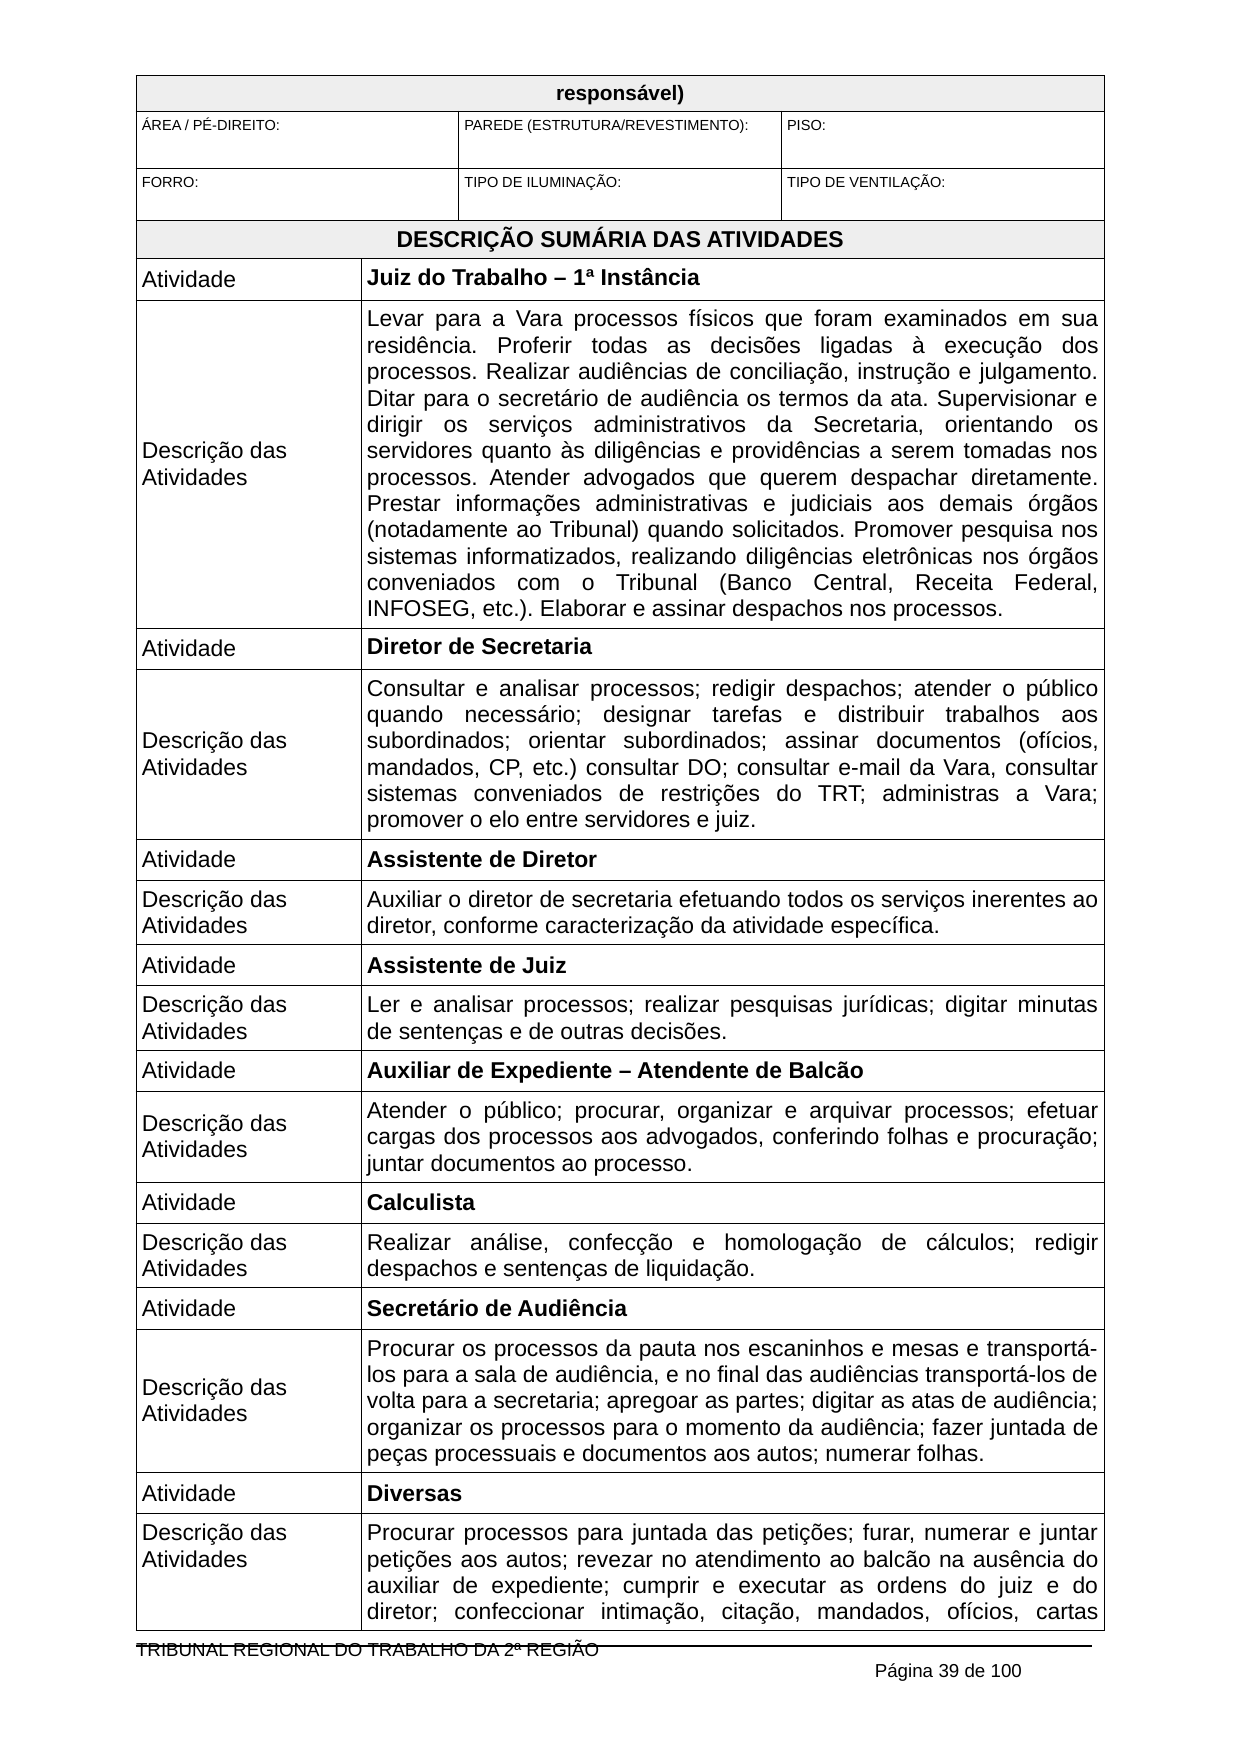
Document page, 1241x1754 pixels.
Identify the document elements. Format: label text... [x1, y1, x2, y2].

table_cell PISO: [782, 112, 1104, 168]
table_cell Descrição das Atividades [137, 986, 361, 1050]
table_cell Ler e analisar processos; realizar pesquisas jurídicas; digitar minutas de sentenças e de outras decisões. [362, 986, 1104, 1050]
table_cell Calculista [362, 1183, 1104, 1223]
table_cell responsável) [137, 76, 1104, 111]
table_cell Assistente de Diretor [362, 840, 1104, 880]
table_cell Descrição das Atividades [137, 301, 361, 627]
table_cell DESCRIÇÃO SUMÁRIA DAS ATIVIDADES [137, 221, 1104, 258]
table_cell Diversas [362, 1473, 1104, 1513]
table_cell Secretário de Audiência [362, 1288, 1104, 1329]
table_cell Atender o público; procurar, organizar e arquivar processos; efetuar cargas dos processos aos advogados, conferindo folhas e procuração; juntar documentos ao processo. [362, 1092, 1104, 1182]
table_cell Descrição das Atividades [137, 1092, 361, 1182]
table_cell Descrição das Atividades [137, 670, 361, 838]
table_cell Atividade [137, 259, 361, 299]
table_cell Atividade [137, 1051, 361, 1091]
table_cell Consultar e analisar processos; redigir despachos; atender o público quando necessário; designar tarefas e distribuir trabalhos aos subordinados; orientar subordinados; assinar documentos (ofícios, mandados, CP, etc.) consultar DO; consultar e-mail da Vara, consultar sistemas conveniados de restrições do TRT; administras a Vara; promover o elo entre servidores e juiz. [362, 670, 1104, 838]
table_cell Diretor de Secretaria [362, 629, 1104, 669]
table_cell ÁREA / PÉ-DIREITO: [137, 112, 458, 168]
table_cell Atividade [137, 840, 361, 880]
table_cell Juiz do Trabalho – 1ª Instância [362, 259, 1104, 299]
table_cell Auxiliar de Expediente – Atendente de Balcão [362, 1051, 1104, 1091]
table_cell Atividade [137, 1288, 361, 1329]
table_cell FORRO: [137, 169, 458, 220]
table_cell Realizar análise, confecção e homologação de cálculos; redigir despachos e sentenças de liquidação. [362, 1224, 1104, 1287]
table_cell Procurar processos para juntada das petições; furar, numerar e juntar petições aos autos; revezar no atendimento ao balcão na ausência do auxiliar de expediente; cumprir e executar as ordens do juiz e do diretor; confeccionar intimação, citação, mandados, ofícios, cartas [362, 1514, 1104, 1630]
table_cell Levar para a Vara processos físicos que foram examinados em sua residência. Proferir todas as decisões ligadas à execução dos processos. Realizar audiências de conciliação, instrução e julgamento. Ditar para o secretário de audiência os termos da ata. Supervisionar e dirigir os serviços administrativos da Secretaria, orientando os servidores quanto às diligências e providências a serem tomadas nos processos. Atender advogados que querem despachar diretamente. Prestar informações administrativas e judiciais aos demais órgãos (notadamente ao Tribunal) quando solicitados. Promover pesquisa nos sistemas informatizados, realizando diligências eletrônicas nos órgãos conveniados com o Tribunal (Banco Central, Receita Federal, INFOSEG, etc.). Elaborar e assinar despachos nos processos. [362, 301, 1104, 627]
table_cell PAREDE (ESTRUTURA/REVESTIMENTO): [459, 112, 781, 168]
table_cell TIPO DE VENTILAÇÃO: [782, 169, 1104, 220]
table_cell Auxiliar o diretor de secretaria efetuando todos os serviços inerentes ao diretor, conforme caracterização da atividade específica. [362, 881, 1104, 944]
table_cell Atividade [137, 945, 361, 985]
table_cell Descrição das Atividades [137, 1224, 361, 1287]
table_cell Procurar os processos da pauta nos escaninhos e mesas e transportá-los para a sala de audiência, e no final das audiências transportá-los de volta para a secretaria; apregoar as partes; digitar as atas de audiência; organizar os processos para o momento da audiência; fazer juntada de peças processuais e documentos aos autos; numerar folhas. [362, 1330, 1104, 1472]
table_cell Atividade [137, 629, 361, 669]
table_cell Assistente de Juiz [362, 945, 1104, 985]
table_cell TIPO DE ILUMINAÇÃO: [459, 169, 781, 220]
table_cell Descrição das Atividades [137, 1330, 361, 1472]
table_cell Descrição das Atividades [137, 881, 361, 944]
table_cell Atividade [137, 1183, 361, 1223]
table_cell Descrição das Atividades [137, 1514, 361, 1630]
table_cell Atividade [137, 1473, 361, 1513]
